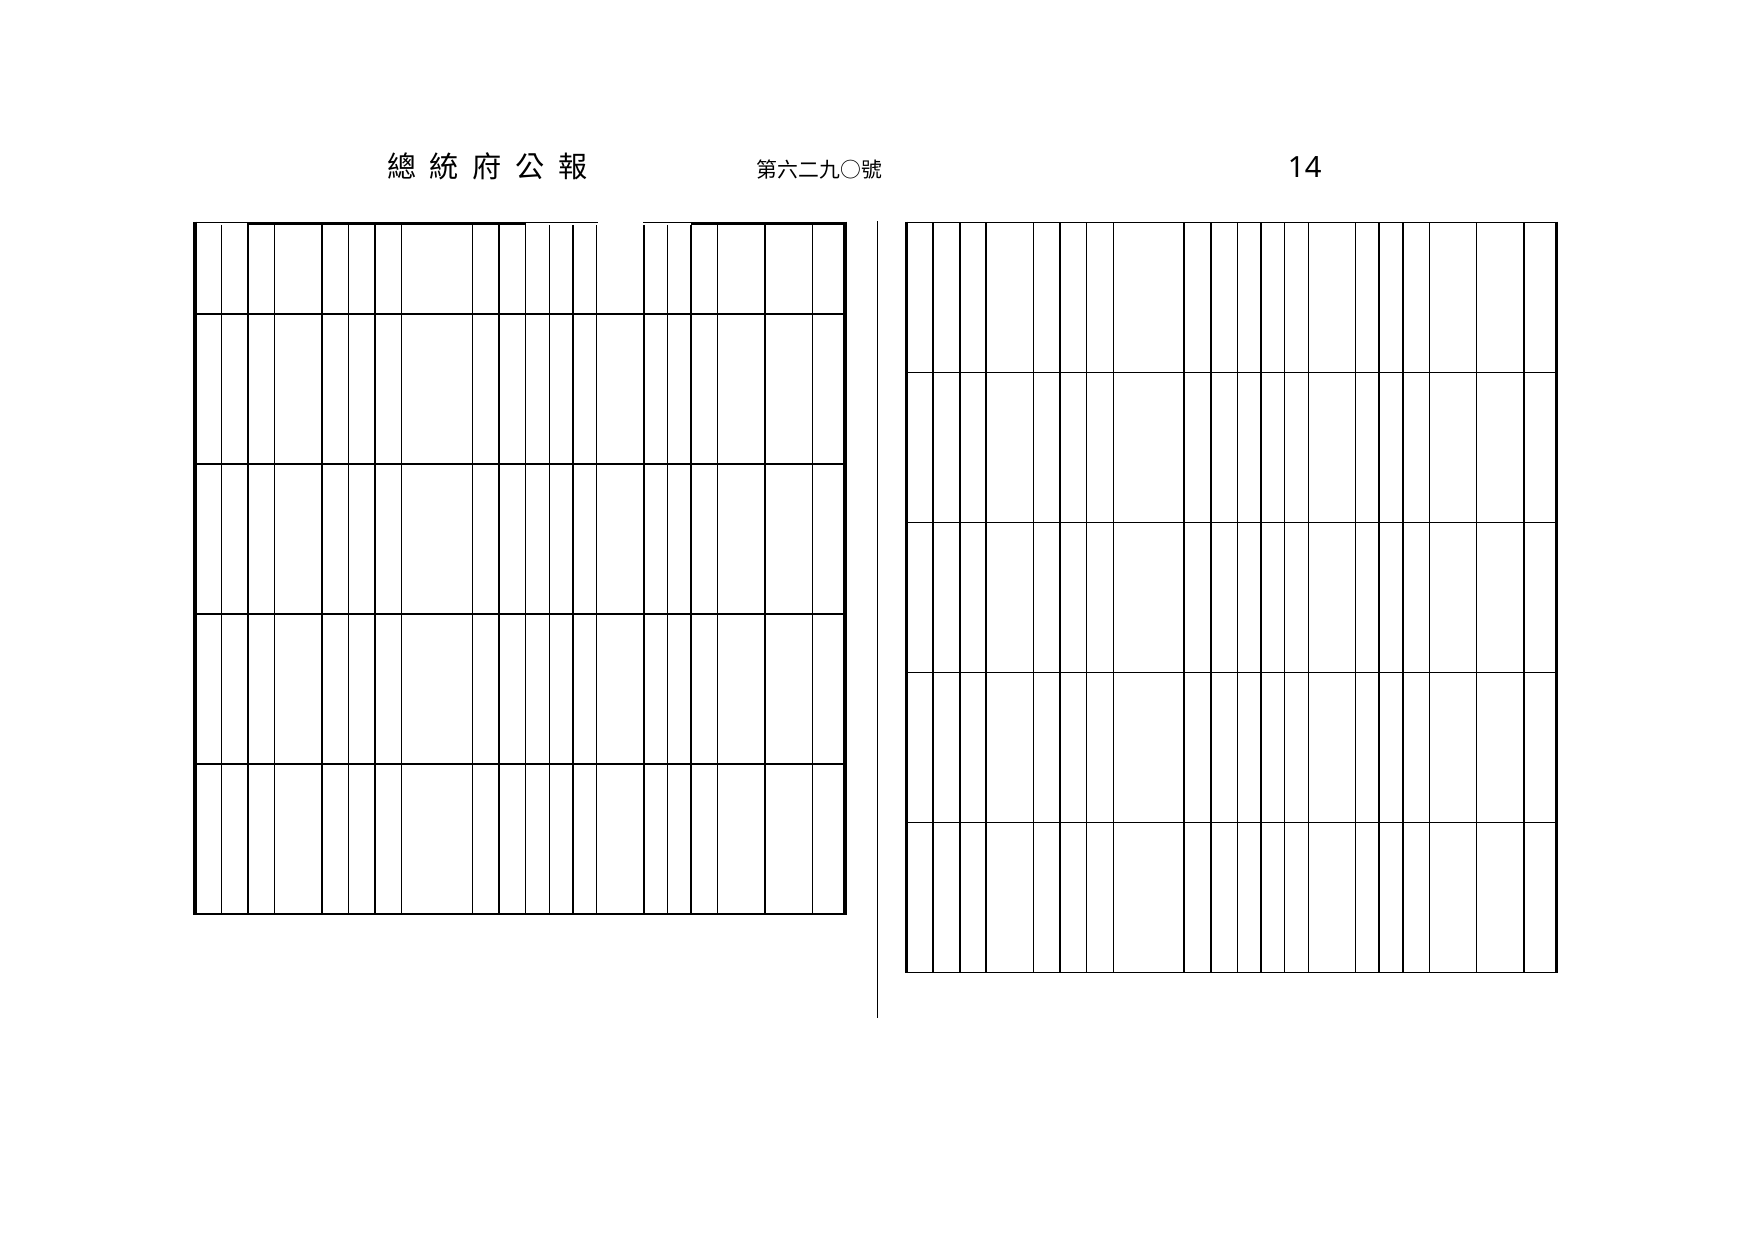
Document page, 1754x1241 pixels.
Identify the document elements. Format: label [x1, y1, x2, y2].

table_cell [1453, 373, 1476, 522]
table_cell [449, 765, 472, 913]
table_cell [1262, 673, 1284, 822]
table_cell [718, 765, 741, 913]
table_cell [1010, 823, 1033, 972]
table_cell [813, 315, 843, 463]
table_cell [961, 373, 985, 522]
table_header [376, 225, 401, 313]
table_header [692, 225, 717, 313]
table_cell [1525, 373, 1555, 522]
table_cell [275, 465, 298, 613]
table_cell [597, 765, 620, 913]
table_cell [473, 315, 498, 463]
table_cell [249, 465, 274, 613]
table_cell [1114, 823, 1137, 972]
table_cell [692, 615, 717, 763]
table_cell [789, 315, 812, 463]
table_cell [1010, 373, 1033, 522]
table_cell [1453, 523, 1476, 672]
table_cell [1285, 373, 1308, 522]
table_header [349, 225, 374, 313]
table_cell [574, 765, 596, 913]
table_cell [402, 465, 425, 613]
table_cell [908, 673, 932, 822]
table_cell [425, 615, 449, 763]
table_header [402, 225, 472, 313]
table_cell [573, 223, 597, 313]
table_cell [1212, 223, 1237, 372]
table_cell [473, 615, 498, 763]
table_cell [323, 765, 348, 913]
table_cell [1137, 673, 1161, 822]
table_cell [1285, 823, 1308, 972]
table_cell [323, 615, 348, 763]
table_cell [550, 465, 572, 613]
table_cell [908, 373, 932, 522]
table_cell [1114, 373, 1137, 522]
table_cell [222, 465, 247, 613]
table_cell [376, 465, 401, 613]
table_cell [323, 315, 348, 463]
table_cell [1010, 523, 1033, 672]
table_cell [668, 465, 690, 613]
table_cell [1262, 523, 1284, 672]
table_cell [1185, 523, 1210, 672]
table_cell [1034, 823, 1059, 972]
table_cell [1525, 673, 1555, 822]
table_cell [1185, 223, 1210, 372]
table_cell [298, 615, 321, 763]
table_cell [526, 765, 549, 913]
table_cell [1212, 823, 1237, 972]
table_cell [1430, 673, 1453, 822]
table_cell [1161, 373, 1183, 522]
table_cell [1500, 373, 1523, 522]
table_cell [597, 222, 644, 313]
table_cell [908, 223, 932, 372]
table_cell [473, 765, 498, 913]
table_cell [1500, 223, 1523, 372]
table_cell [1010, 223, 1033, 372]
table_header [813, 225, 843, 313]
table_cell [1430, 223, 1453, 372]
table_cell [449, 315, 472, 463]
table_cell [1500, 523, 1523, 672]
table_cell [1500, 673, 1523, 822]
table_cell [197, 315, 221, 463]
table_cell [718, 615, 741, 763]
table_cell [1453, 223, 1476, 372]
table_cell [1238, 523, 1260, 672]
table_cell [349, 765, 374, 913]
table_cell [376, 615, 401, 763]
table_cell [1477, 373, 1500, 522]
table_cell [402, 615, 425, 763]
table_cell [620, 615, 643, 763]
table_cell [425, 465, 449, 613]
table_cell [1137, 523, 1161, 672]
table_header [500, 225, 525, 313]
table_cell [741, 465, 764, 613]
table_cell [449, 615, 472, 763]
table_cell [1185, 673, 1210, 822]
table_cell [275, 315, 298, 463]
table_cell [1034, 223, 1059, 372]
table_cell [550, 615, 572, 763]
table_cell [349, 465, 374, 613]
table_cell [597, 615, 620, 763]
table_cell [1404, 823, 1429, 972]
table_cell [597, 465, 620, 613]
table_cell [1034, 373, 1059, 522]
table_cell [1332, 523, 1355, 672]
table_cell [1356, 523, 1378, 672]
table_cell [645, 315, 667, 463]
table_cell [1356, 373, 1378, 522]
table_cell [574, 465, 596, 613]
table_cell [789, 615, 812, 763]
table_cell [1285, 223, 1308, 372]
table_cell [1262, 373, 1284, 522]
table_cell [934, 223, 959, 372]
table_cell [1430, 373, 1453, 522]
table_cell [1525, 523, 1555, 672]
table_cell [620, 315, 643, 463]
table_cell [500, 765, 525, 913]
table_cell [1477, 223, 1500, 372]
table_cell [961, 673, 985, 822]
table_header [718, 225, 764, 313]
table_cell [987, 823, 1010, 972]
table_header [473, 225, 498, 313]
table_cell [934, 823, 959, 972]
table_cell [1061, 523, 1086, 672]
table_cell [1238, 823, 1260, 972]
table_cell [908, 523, 932, 672]
table_cell [766, 765, 789, 913]
table_cell [197, 223, 221, 313]
table_cell [1061, 673, 1086, 822]
table_cell [249, 315, 274, 463]
table_cell [197, 765, 221, 913]
table_cell [1404, 673, 1429, 822]
table_cell [1356, 223, 1378, 372]
table_cell [1477, 523, 1500, 672]
table_cell [249, 615, 274, 763]
table_cell [1309, 823, 1332, 972]
table_cell [987, 673, 1010, 822]
table_cell [221, 223, 247, 313]
table_cell [1010, 673, 1033, 822]
table_cell [908, 823, 932, 972]
table_cell [1161, 523, 1183, 672]
table_cell [1356, 823, 1378, 972]
table_cell [1309, 523, 1332, 672]
table_cell [718, 315, 741, 463]
table_cell [1185, 823, 1210, 972]
table_cell [197, 615, 221, 763]
table_cell [550, 765, 572, 913]
table_cell [620, 765, 643, 913]
table_cell [222, 615, 247, 763]
table_cell [1525, 823, 1555, 972]
table_cell [1161, 823, 1183, 972]
table_cell [645, 765, 667, 913]
table_cell [1332, 673, 1355, 822]
table_cell [961, 523, 985, 672]
table_cell [1087, 373, 1113, 522]
table_cell [987, 223, 1010, 372]
table_cell [1380, 223, 1402, 372]
table_cell [1380, 823, 1402, 972]
table_cell [789, 765, 812, 913]
table_cell [1087, 823, 1113, 972]
table_cell [1238, 373, 1260, 522]
table_cell [1380, 523, 1402, 672]
table_cell [1238, 223, 1260, 372]
table_cell [741, 315, 764, 463]
table_cell [1356, 673, 1378, 822]
table_cell [692, 765, 717, 913]
table_cell [741, 615, 764, 763]
table_cell [1453, 673, 1476, 822]
table_cell [692, 315, 717, 463]
table_cell [934, 373, 959, 522]
table_cell [222, 315, 247, 463]
table_cell [526, 615, 549, 763]
table_cell [298, 765, 321, 913]
table_cell [526, 465, 549, 613]
table_cell [692, 465, 717, 613]
table_cell [766, 615, 789, 763]
table_cell [1380, 373, 1402, 522]
table_cell [500, 615, 525, 763]
table_cell [1212, 673, 1237, 822]
table_cell [1262, 823, 1284, 972]
table_cell [961, 823, 985, 972]
table_cell [668, 223, 691, 313]
table_cell [1332, 373, 1355, 522]
table_cell [1430, 823, 1453, 972]
table_cell [1285, 673, 1308, 822]
table_cell [323, 465, 348, 613]
table_cell [1087, 523, 1113, 672]
table_cell [1034, 523, 1059, 672]
table_cell [741, 765, 764, 913]
table_cell [1087, 223, 1113, 372]
table_cell [934, 523, 959, 672]
table_cell [1262, 223, 1284, 372]
table_cell [1137, 223, 1161, 372]
table_cell [934, 673, 959, 822]
table_cell [526, 223, 549, 313]
table_cell [961, 223, 985, 372]
table_header [249, 225, 274, 313]
table_cell [1137, 823, 1161, 972]
table_cell [222, 765, 247, 913]
table_cell [1061, 223, 1086, 372]
table_cell [1114, 523, 1137, 672]
table_cell [1309, 373, 1332, 522]
table_cell [645, 465, 667, 613]
table_cell [987, 373, 1010, 522]
table_cell [813, 615, 843, 763]
table_cell [1061, 823, 1086, 972]
table_cell [298, 465, 321, 613]
table_cell [249, 765, 274, 913]
table_cell [1309, 673, 1332, 822]
table_cell [1404, 523, 1429, 672]
table_cell [1087, 673, 1113, 822]
table_cell [668, 615, 690, 763]
table_cell [718, 465, 741, 613]
table_cell [1525, 223, 1555, 372]
table_cell [298, 315, 321, 463]
table_cell [1430, 523, 1453, 672]
table_cell [1453, 823, 1476, 972]
table_header [275, 225, 321, 313]
table_cell [1285, 523, 1308, 672]
table_cell [1061, 373, 1086, 522]
table_cell [1212, 523, 1237, 672]
table_cell [1404, 373, 1429, 522]
table_cell [1332, 223, 1355, 372]
table_cell [1309, 223, 1332, 372]
table_cell [402, 765, 425, 913]
table_cell [1114, 223, 1137, 372]
table_cell [597, 315, 620, 463]
table_cell [526, 315, 549, 463]
table_cell [449, 465, 472, 613]
table_cell [275, 615, 298, 763]
table_cell [1404, 223, 1429, 372]
table_cell [550, 315, 572, 463]
table_cell [376, 315, 401, 463]
table_cell [813, 465, 843, 613]
table_cell [1238, 673, 1260, 822]
table_cell [349, 615, 374, 763]
table_cell [574, 615, 596, 763]
table_cell [197, 465, 221, 613]
table_cell [789, 465, 812, 613]
table_header [323, 225, 348, 313]
table_cell [1114, 673, 1137, 822]
table_cell [668, 765, 690, 913]
table_cell [644, 223, 667, 313]
table_cell [500, 315, 525, 463]
table_cell [473, 465, 498, 613]
table_cell [766, 465, 789, 613]
table_cell [766, 315, 789, 463]
table_cell [402, 315, 425, 463]
table_cell [1185, 373, 1210, 522]
table_cell [1500, 823, 1523, 972]
table_cell [574, 315, 596, 463]
table_cell [425, 315, 449, 463]
table_cell [668, 315, 690, 463]
table_cell [376, 765, 401, 913]
table_cell [987, 523, 1010, 672]
table_cell [813, 765, 843, 913]
table_cell [425, 765, 449, 913]
table_cell [645, 615, 667, 763]
table_cell [275, 765, 298, 913]
table_header [766, 225, 812, 313]
table_cell [620, 465, 643, 613]
table_cell [1034, 673, 1059, 822]
table_cell [500, 465, 525, 613]
table_cell [1477, 673, 1500, 822]
table_cell [1380, 673, 1402, 822]
table_cell [349, 315, 374, 463]
table_cell [1477, 823, 1500, 972]
table_cell [1161, 673, 1183, 822]
table_cell [1332, 823, 1355, 972]
table_cell [549, 223, 573, 313]
table_cell [1161, 223, 1183, 372]
table_cell [1137, 373, 1161, 522]
table_cell [1212, 373, 1237, 522]
